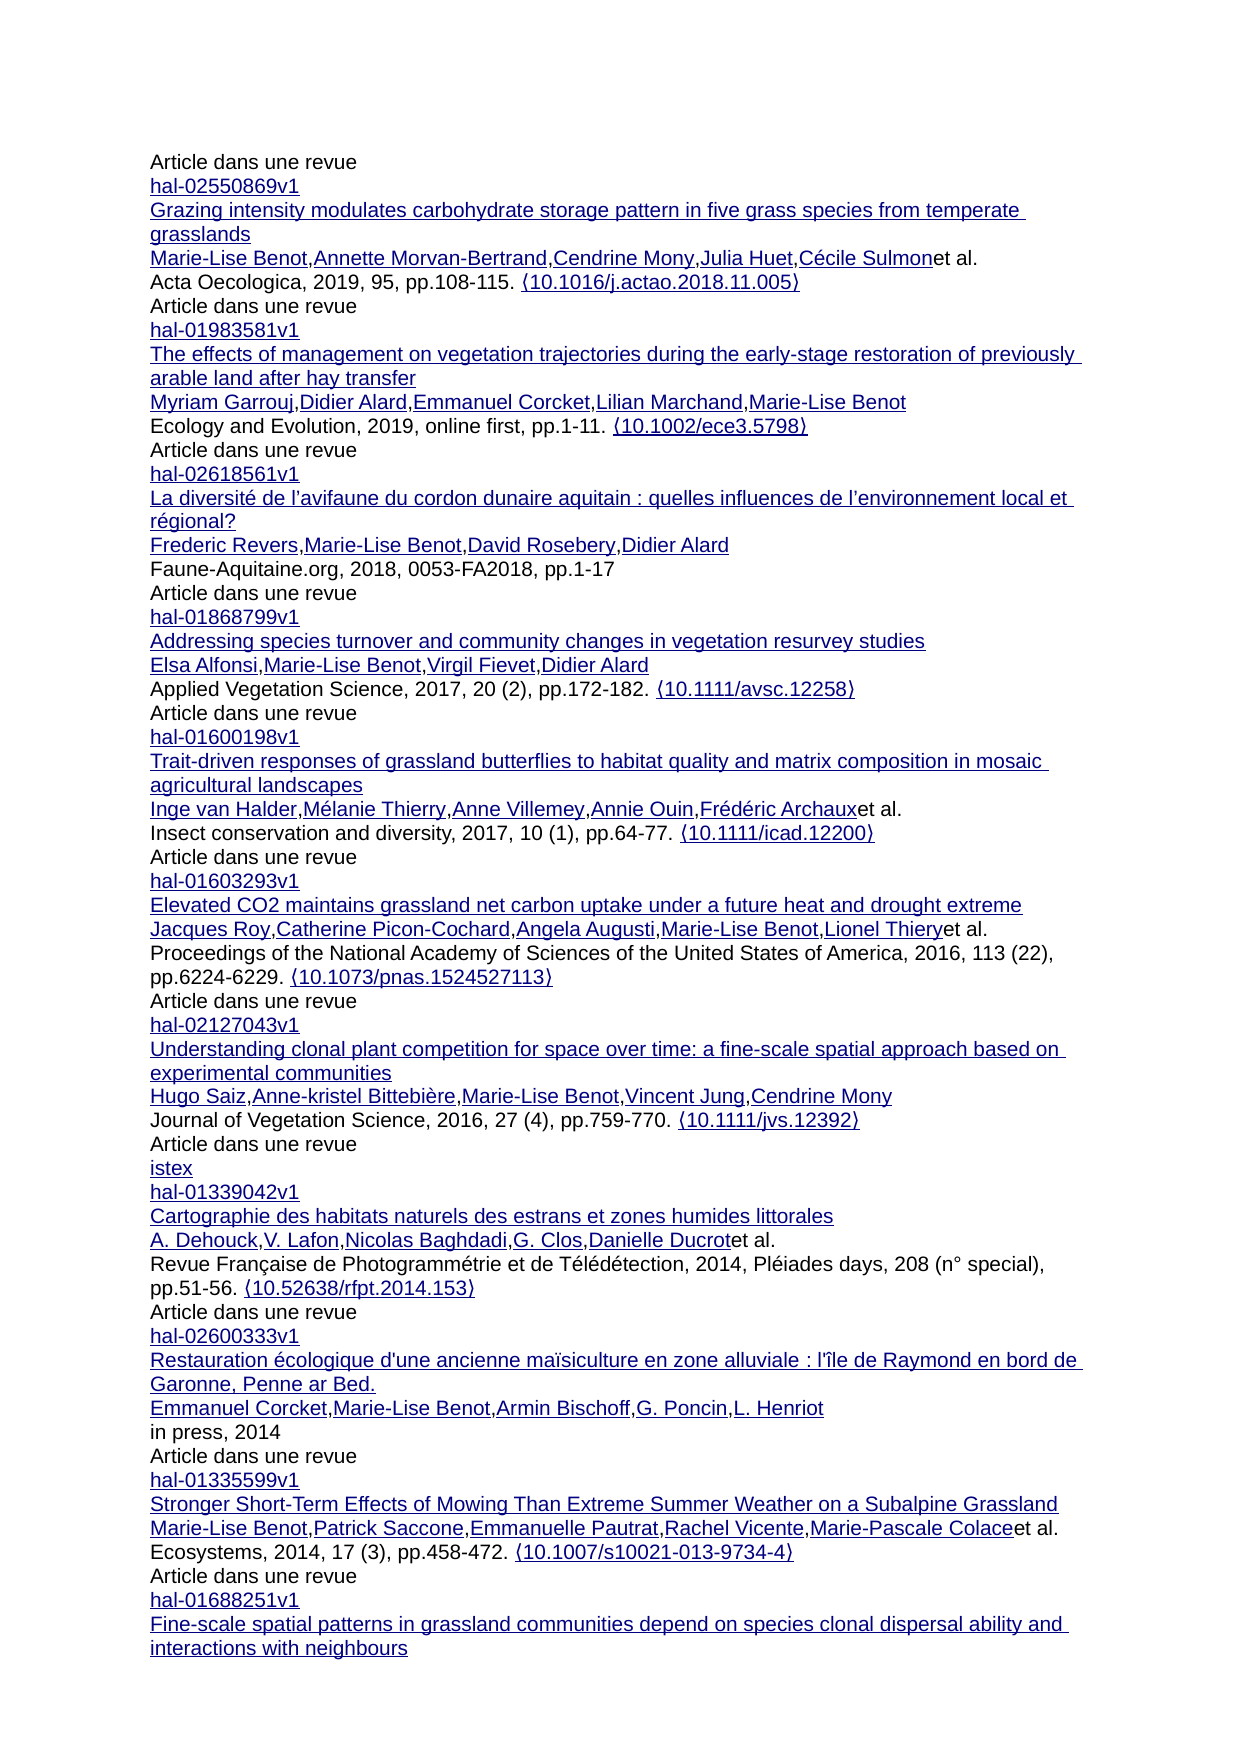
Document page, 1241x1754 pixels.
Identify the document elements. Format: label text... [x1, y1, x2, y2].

table_cell Cartographie des habitats naturels des estrans et zones humides littorales A. Dehouck,V. Lafon,Nicolas Baghdadi,G. Clos,Danielle Ducrotet al. Revue Française de Photogrammétrie et de Télédétection, 2014, Pléiades days, 208 (n° special), pp.51-56. ⟨10.52638/rfpt.2014.153⟩ Article dans une revue hal-02600333v1 [150, 1204, 1090, 1348]
table_cell Article dans une revue hal-02550869v1 [150, 150, 1090, 198]
table_cell Elevated CO2 maintains grassland net carbon uptake under a future heat and drought extreme Jacques Roy,Catherine Picon-Cochard,Angela Augusti,Marie-Lise Benot,Lionel Thieryet al. Proceedings of the National Academy of Sciences of the United States of America, 2016, 113 (22), pp.6224-6229. ⟨10.1073/pnas.1524527113⟩ Article dans une revue hal-02127043v1 [150, 893, 1090, 1036]
table_cell Stronger Short-Term Effects of Mowing Than Extreme Summer Weather on a Subalpine Grassland Marie-Lise Benot,Patrick Saccone,Emmanuelle Pautrat,Rachel Vicente,Marie-Pascale Colaceet al. Ecosystems, 2014, 17 (3), pp.458-472. ⟨10.1007/s10021-013-9734-4⟩ Article dans une revue hal-01688251v1 [150, 1492, 1090, 1611]
table_cell Addressing species turnover and community changes in vegetation resurvey studies Elsa Alfonsi,Marie-Lise Benot,Virgil Fievet,Didier Alard Applied Vegetation Science, 2017, 20 (2), pp.172-182. ⟨10.1111/avsc.12258⟩ Article dans une revue hal-01600198v1 [150, 629, 1090, 749]
table_cell The effects of management on vegetation trajectories during the early‐stage restoration of previously arable land after hay transfer Myriam Garrouj,Didier Alard,Emmanuel Corcket,Lilian Marchand,Marie-Lise Benot Ecology and Evolution, 2019, online first, pp.1-11. ⟨10.1002/ece3.5798⟩ Article dans une revue hal-02618561v1 [150, 342, 1090, 485]
table_cell Understanding clonal plant competition for space over time: a fine-scale spatial approach based on experimental communities Hugo Saiz,Anne‐kristel Bittebière,Marie-Lise Benot,Vincent Jung,Cendrine Mony Journal of Vegetation Science, 2016, 27 (4), pp.759-770. ⟨10.1111/jvs.12392⟩ Article dans une revue istex hal-01339042v1 [150, 1036, 1090, 1204]
table_cell Fine-scale spatial patterns in grassland communities depend on species clonal dispersal ability and interactions with neighbours [150, 1611, 1090, 1659]
table_cell Restauration écologique d'une ancienne maïsiculture en zone alluviale : l'île de Raymond en bord de Garonne, Penne ar Bed. Emmanuel Corcket,Marie-Lise Benot,Armin Bischoff,G. Poncin,L. Henriot in press, 2014 Article dans une revue hal-01335599v1 [150, 1348, 1090, 1492]
table_cell Grazing intensity modulates carbohydrate storage pattern in five grass species from temperate grasslands Marie-Lise Benot,Annette Morvan-Bertrand,Cendrine Mony,Julia Huet,Cécile Sulmonet al. Acta Oecologica, 2019, 95, pp.108-115. ⟨10.1016/j.actao.2018.11.005⟩ Article dans une revue hal-01983581v1 [150, 198, 1090, 342]
table_cell Trait-driven responses of grassland butterflies to habitat quality and matrix composition in mosaic agricultural landscapes Inge van Halder,Mélanie Thierry,Anne Villemey,Annie Ouin,Frédéric Archauxet al. Insect conservation and diversity, 2017, 10 (1), pp.64-77. ⟨10.1111/icad.12200⟩ Article dans une revue hal-01603293v1 [150, 749, 1090, 893]
table_cell La diversité de l’avifaune du cordon dunaire aquitain : quelles influences de l’environnement local et régional? Frederic Revers,Marie-Lise Benot,David Rosebery,Didier Alard Faune-Aquitaine.org, 2018, 0053-FA2018, pp.1-17 Article dans une revue hal-01868799v1 [150, 485, 1090, 629]
